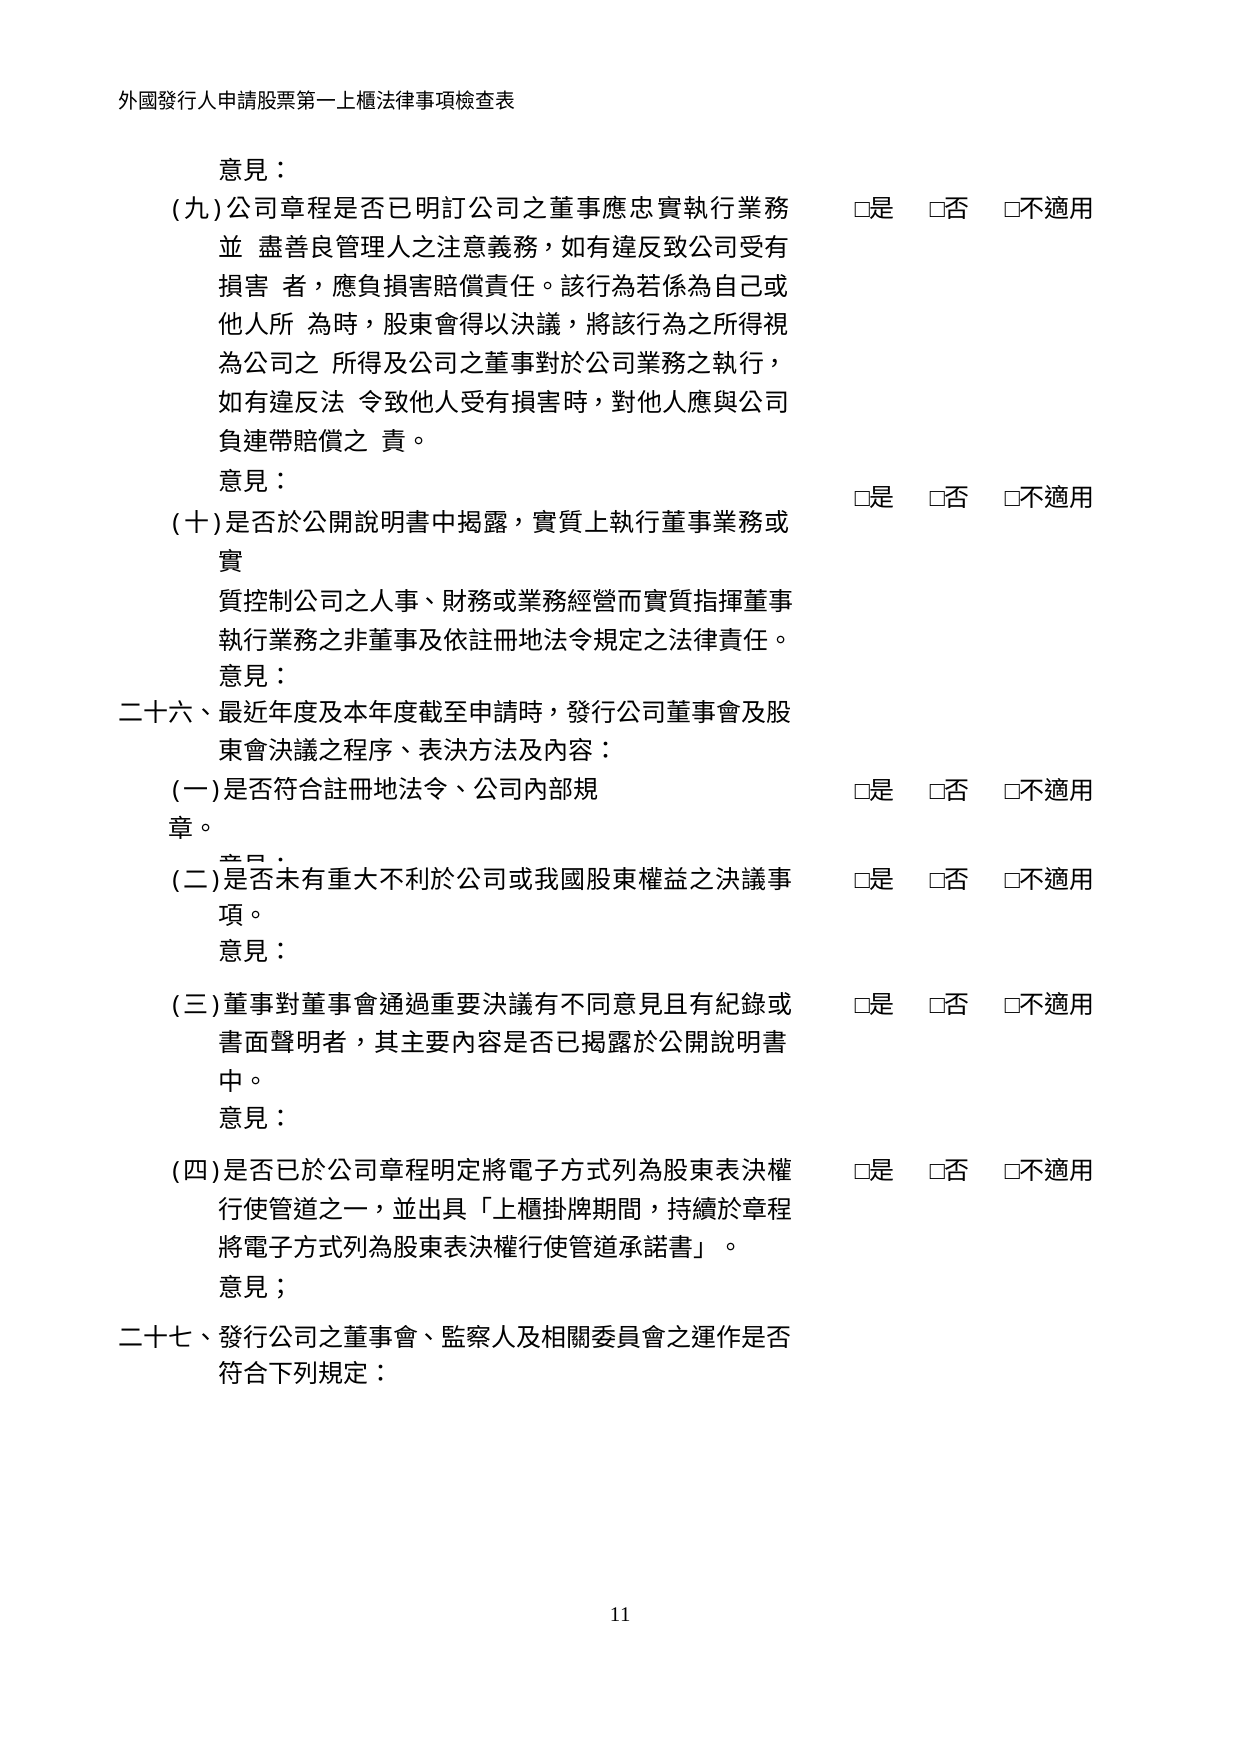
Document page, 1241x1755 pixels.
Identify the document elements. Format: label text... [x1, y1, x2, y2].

table_cell 二十六、最近年度及本年度截至申請時，發行公司董事會及股 東會決議之程序、表決方法及內容： (一)是否符合註冊地法令、公司內部規章。 意見： [94, 695, 824, 861]
table_cell □是 □否 □不適用 [824, 986, 1129, 1153]
table_cell □是 □否 □不適用 [824, 695, 1129, 861]
table_header □是 □否 □不適用 □是 □否 □不適用 [824, 154, 1129, 694]
table_header 意見： (九)公司章程是否已明訂公司之董事應忠實執行業務並 盡善良管理人之注意義務，如有違反致公司受有損害 者，應負損害賠償責任。該行為若係為自己或他人所 為時，股東會得以決議，將該行為之所得視為公司之 所得及公司之董事對於公司業務之執行，如有違反法 令致他人受有損害時，對他人應與公司負連帶賠償之 責。 意見： (十)是否於公開說明書中揭露，實質上執行董事業務或實 質控制公司之人事、財務或業務經營而實質指揮董事 執行業務之非董事及依註冊地法令規定之法律責任。 意見： [94, 154, 824, 694]
table_cell 二十七、發行公司之董事會、監察人及相關委員會之運作是否 符合下列規定： [94, 1320, 1129, 1403]
table_cell (二)是否未有重大不利於公司或我國股東權益之決議事 項。 意見： [94, 861, 824, 986]
table_cell □是 □否 □不適用 [824, 1153, 1129, 1320]
table_cell (四)是否已於公司章程明定將電子方式列為股東表決權 行使管道之一，並出具「上櫃掛牌期間，持續於章程 將電子方式列為股東表決權行使管道承諾書」。 意見； [94, 1153, 824, 1320]
table_cell □是 □否 □不適用 [824, 861, 1129, 986]
table_cell (三)董事對董事會通過重要決議有不同意見且有紀錄或 書面聲明者，其主要內容是否已揭露於公開說明書 中。 意見： [94, 986, 824, 1153]
